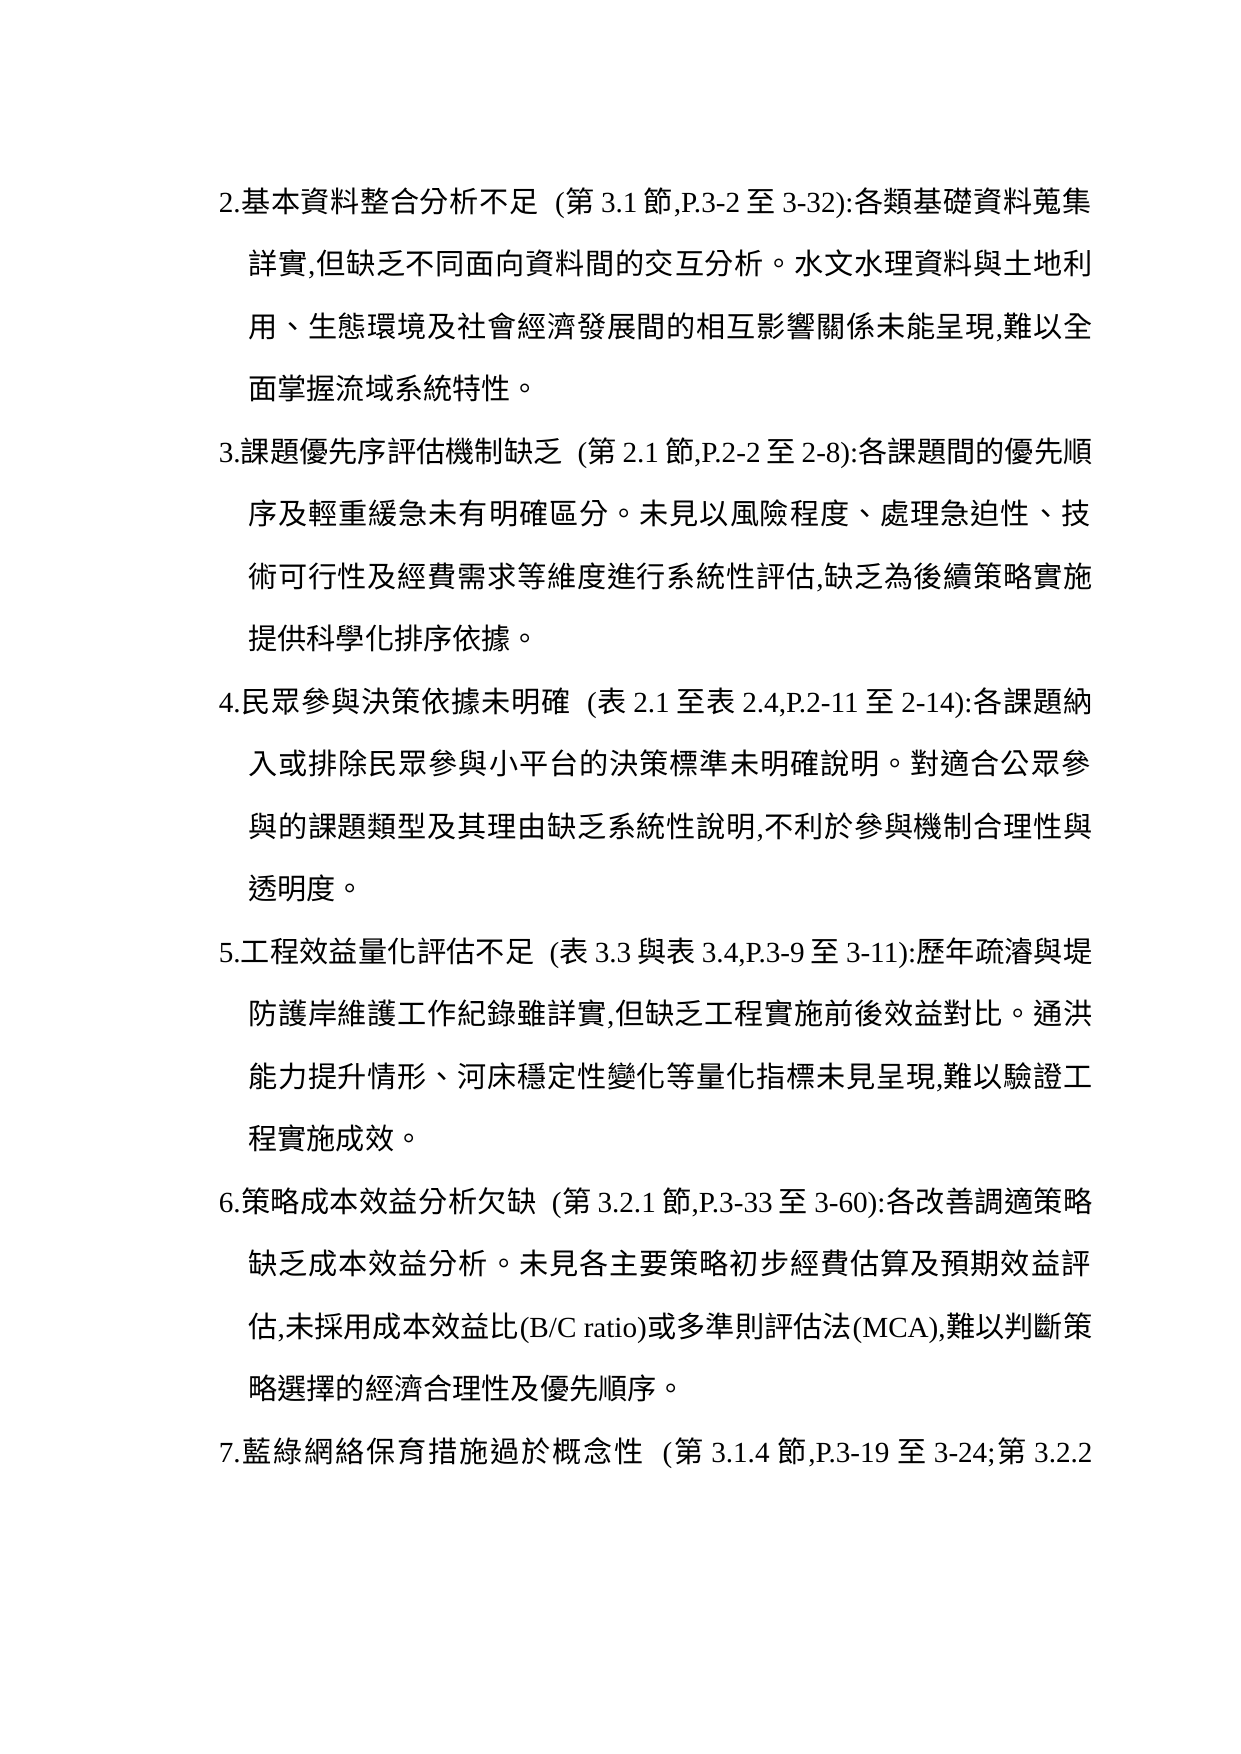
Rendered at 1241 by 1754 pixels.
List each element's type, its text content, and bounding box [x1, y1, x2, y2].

text 4.民眾參與決策依據未明確 (表2.1至表2.4,P.2-11至2-14):各課題納入或排除民眾參與小平台的決策標準未明確說明。對適合公眾參與的課題類型及其理由缺乏系統性說明,不利於參與機制合理性與透明度。 [218, 658, 1092, 908]
text 6.策略成本效益分析欠缺 (第3.2.1節,P.3-33至3-60):各改善調適策略缺乏成本效益分析。未見各主要策略初步經費估算及預期效益評估,未採用成本效益比(B/C ratio)或多準則評估法(MCA),難以判斷策略選擇的經濟合理性及優先順序。 [218, 1158, 1092, 1408]
text 3.課題優先序評估機制缺乏 (第2.1節,P.2-2至2-8):各課題間的優先順序及輕重緩急未有明確區分。未見以風險程度、處理急迫性、技術可行性及經費需求等維度進行系統性評估,缺乏為後續策略實施提供科學化排序依據。 [218, 408, 1092, 658]
text 5.工程效益量化評估不足 (表3.3與表3.4,P.3-9至3-11):歷年疏濬與堤防護岸維護工作紀錄雖詳實,但缺乏工程實施前後效益對比。通洪能力提升情形、河床穩定性變化等量化指標未見呈現,難以驗證工程實施成效。 [218, 908, 1092, 1158]
text 2.基本資料整合分析不足 (第3.1節,P.3-2至3-32):各類基礎資料蒐集詳實,但缺乏不同面向資料間的交互分析。水文水理資料與土地利用、生態環境及社會經濟發展間的相互影響關係未能呈現,難以全面掌握流域系統特性。 [218, 158, 1092, 408]
text 7.藍綠網絡保育措施過於概念性 (第3.1.4節,P.3-19至3-24;第3.2.2 [218, 1408, 1092, 1470]
